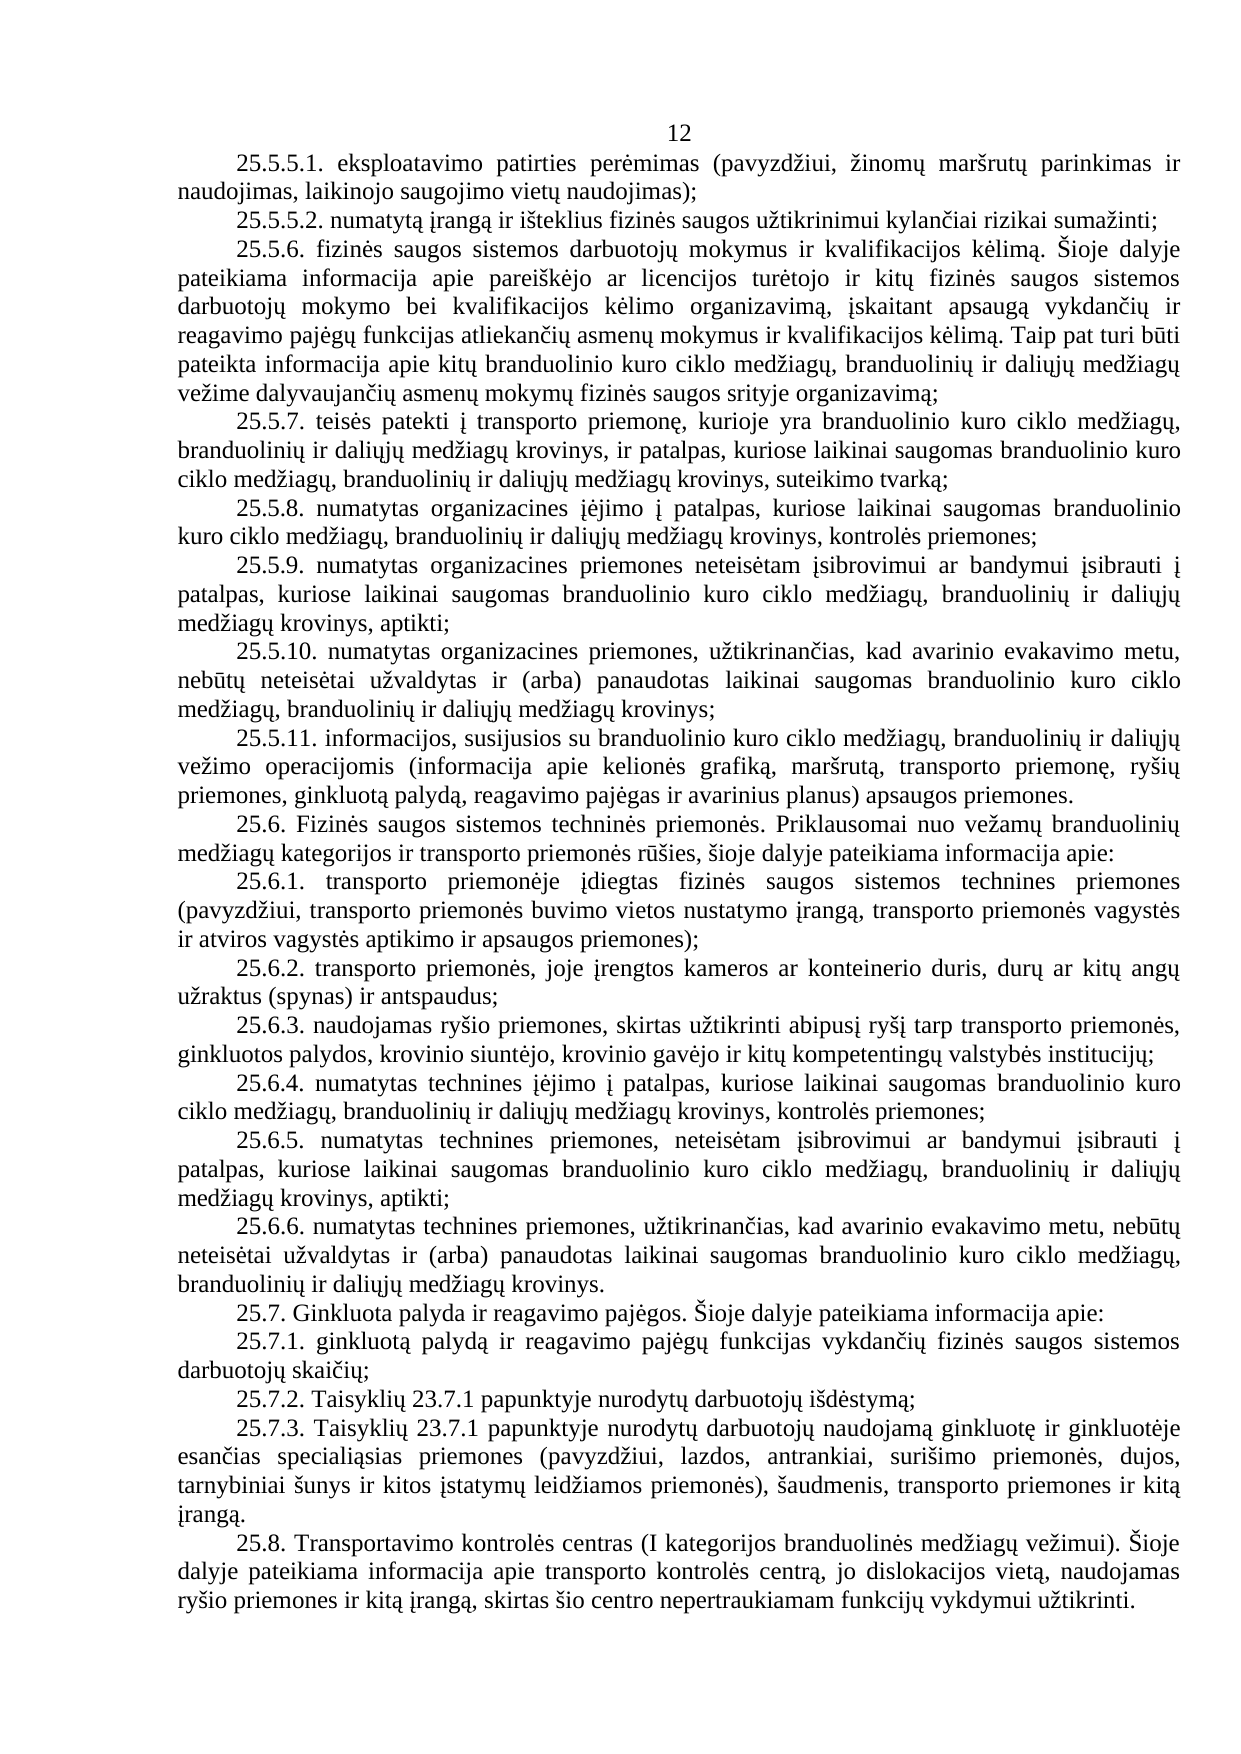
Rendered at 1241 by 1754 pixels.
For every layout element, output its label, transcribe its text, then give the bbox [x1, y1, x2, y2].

text 25.6. Fizinės saugos sistemos techninės priemonės. Priklausomai nuo vežamų branduolinių medžiagų kategorijos ir transporto priemonės rūšies, šioje dalyje pateikiama informacija apie: [177, 809, 1181, 866]
text 25.5.5.2. numatytą įrangą ir išteklius fizinės saugos užtikrinimui kylančiai rizikai sumažinti; [177, 205, 1181, 234]
text 25.5.11. informacijos, susijusios su branduolinio kuro ciklo medžiagų, branduolinių ir daliųjų vežimo operacijomis (informacija apie kelionės grafiką, maršrutą, transporto priemonę, ryšių priemones, ginkluotą palydą, reagavimo pajėgas ir avarinius planus) apsaugos priemones. [177, 723, 1181, 809]
text 25.6.6. numatytas technines priemones, užtikrinančias, kad avarinio evakavimo metu, nebūtų neteisėtai užvaldytas ir (arba) panaudotas laikinai saugomas branduolinio kuro ciklo medžiagų, branduolinių ir daliųjų medžiagų krovinys. [177, 1211, 1181, 1298]
text 25.6.1. transporto priemonėje įdiegtas fizinės saugos sistemos technines priemones (pavyzdžiui, transporto priemonės buvimo vietos nustatymo įrangą, transporto priemonės vagystės ir atviros vagystės aptikimo ir apsaugos priemones); [177, 866, 1181, 953]
text 25.7.1. ginkluotą palydą ir reagavimo pajėgų funkcijas vykdančių fizinės saugos sistemos darbuotojų skaičių; [177, 1326, 1181, 1384]
text 25.5.10. numatytas organizacines priemones, užtikrinančias, kad avarinio evakavimo metu, nebūtų neteisėtai užvaldytas ir (arba) panaudotas laikinai saugomas branduolinio kuro ciklo medžiagų, branduolinių ir daliųjų medžiagų krovinys; [177, 636, 1181, 723]
text 25.6.4. numatytas technines įėjimo į patalpas, kuriose laikinai saugomas branduolinio kuro ciklo medžiagų, branduolinių ir daliųjų medžiagų krovinys, kontrolės priemones; [177, 1068, 1181, 1125]
text 25.7.3. Taisyklių 23.7.1 papunktyje nurodytų darbuotojų naudojamą ginkluotę ir ginkluotėje esančias specialiąsias priemones (pavyzdžiui, lazdos, antrankiai, surišimo priemonės, dujos, tarnybiniai šunys ir kitos įstatymų leidžiamos priemonės), šaudmenis, transporto priemones ir kitą įrangą. [177, 1413, 1181, 1528]
text 25.5.7. teisės patekti į transporto priemonę, kurioje yra branduolinio kuro ciklo medžiagų, branduolinių ir daliųjų medžiagų krovinys, ir patalpas, kuriose laikinai saugomas branduolinio kuro ciklo medžiagų, branduolinių ir daliųjų medžiagų krovinys, suteikimo tvarką; [177, 406, 1181, 493]
text 25.5.5.1. eksploatavimo patirties perėmimas (pavyzdžiui, žinomų maršrutų parinkimas ir naudojimas, laikinojo saugojimo vietų naudojimas); [177, 148, 1181, 205]
text 25.6.5. numatytas technines priemones, neteisėtam įsibrovimui ar bandymui įsibrauti į patalpas, kuriose laikinai saugomas branduolinio kuro ciklo medžiagų, branduolinių ir daliųjų medžiagų krovinys, aptikti; [177, 1125, 1181, 1211]
text 25.5.6. fizinės saugos sistemos darbuotojų mokymus ir kvalifikacijos kėlimą. Šioje dalyje pateikiama informacija apie pareiškėjo ar licencijos turėtojo ir kitų fizinės saugos sistemos darbuotojų mokymo bei kvalifikacijos kėlimo organizavimą, įskaitant apsaugą vykdančių ir reagavimo pajėgų funkcijas atliekančių asmenų mokymus ir kvalifikacijos kėlimą. Taip pat turi būti pateikta informacija apie kitų branduolinio kuro ciklo medžiagų, branduolinių ir daliųjų medžiagų vežime dalyvaujančių asmenų mokymų fizinės saugos srityje organizavimą; [177, 234, 1181, 406]
text 25.7.2. Taisyklių 23.7.1 papunktyje nurodytų darbuotojų išdėstymą; [177, 1384, 1181, 1413]
text 25.7. Ginkluota palyda ir reagavimo pajėgos. Šioje dalyje pateikiama informacija apie: [177, 1298, 1181, 1326]
text 25.8. Transportavimo kontrolės centras (I kategorijos branduolinės medžiagų vežimui). Šioje dalyje pateikiama informacija apie transporto kontrolės centrą, jo dislokacijos vietą, naudojamas ryšio priemones ir kitą įrangą, skirtas šio centro nepertraukiamam funkcijų vykdymui užtikrinti. [177, 1528, 1181, 1614]
text 25.6.2. transporto priemonės, joje įrengtos kameros ar konteinerio duris, durų ar kitų angų užraktus (spynas) ir antspaudus; [177, 953, 1181, 1010]
text 25.5.9. numatytas organizacines priemones neteisėtam įsibrovimui ar bandymui įsibrauti į patalpas, kuriose laikinai saugomas branduolinio kuro ciklo medžiagų, branduolinių ir daliųjų medžiagų krovinys, aptikti; [177, 550, 1181, 636]
text 25.6.3. naudojamas ryšio priemones, skirtas užtikrinti abipusį ryšį tarp transporto priemonės, ginkluotos palydos, krovinio siuntėjo, krovinio gavėjo ir kitų kompetentingų valstybės institucijų; [177, 1010, 1181, 1068]
text 25.5.8. numatytas organizacines įėjimo į patalpas, kuriose laikinai saugomas branduolinio kuro ciklo medžiagų, branduolinių ir daliųjų medžiagų krovinys, kontrolės priemones; [177, 493, 1181, 550]
